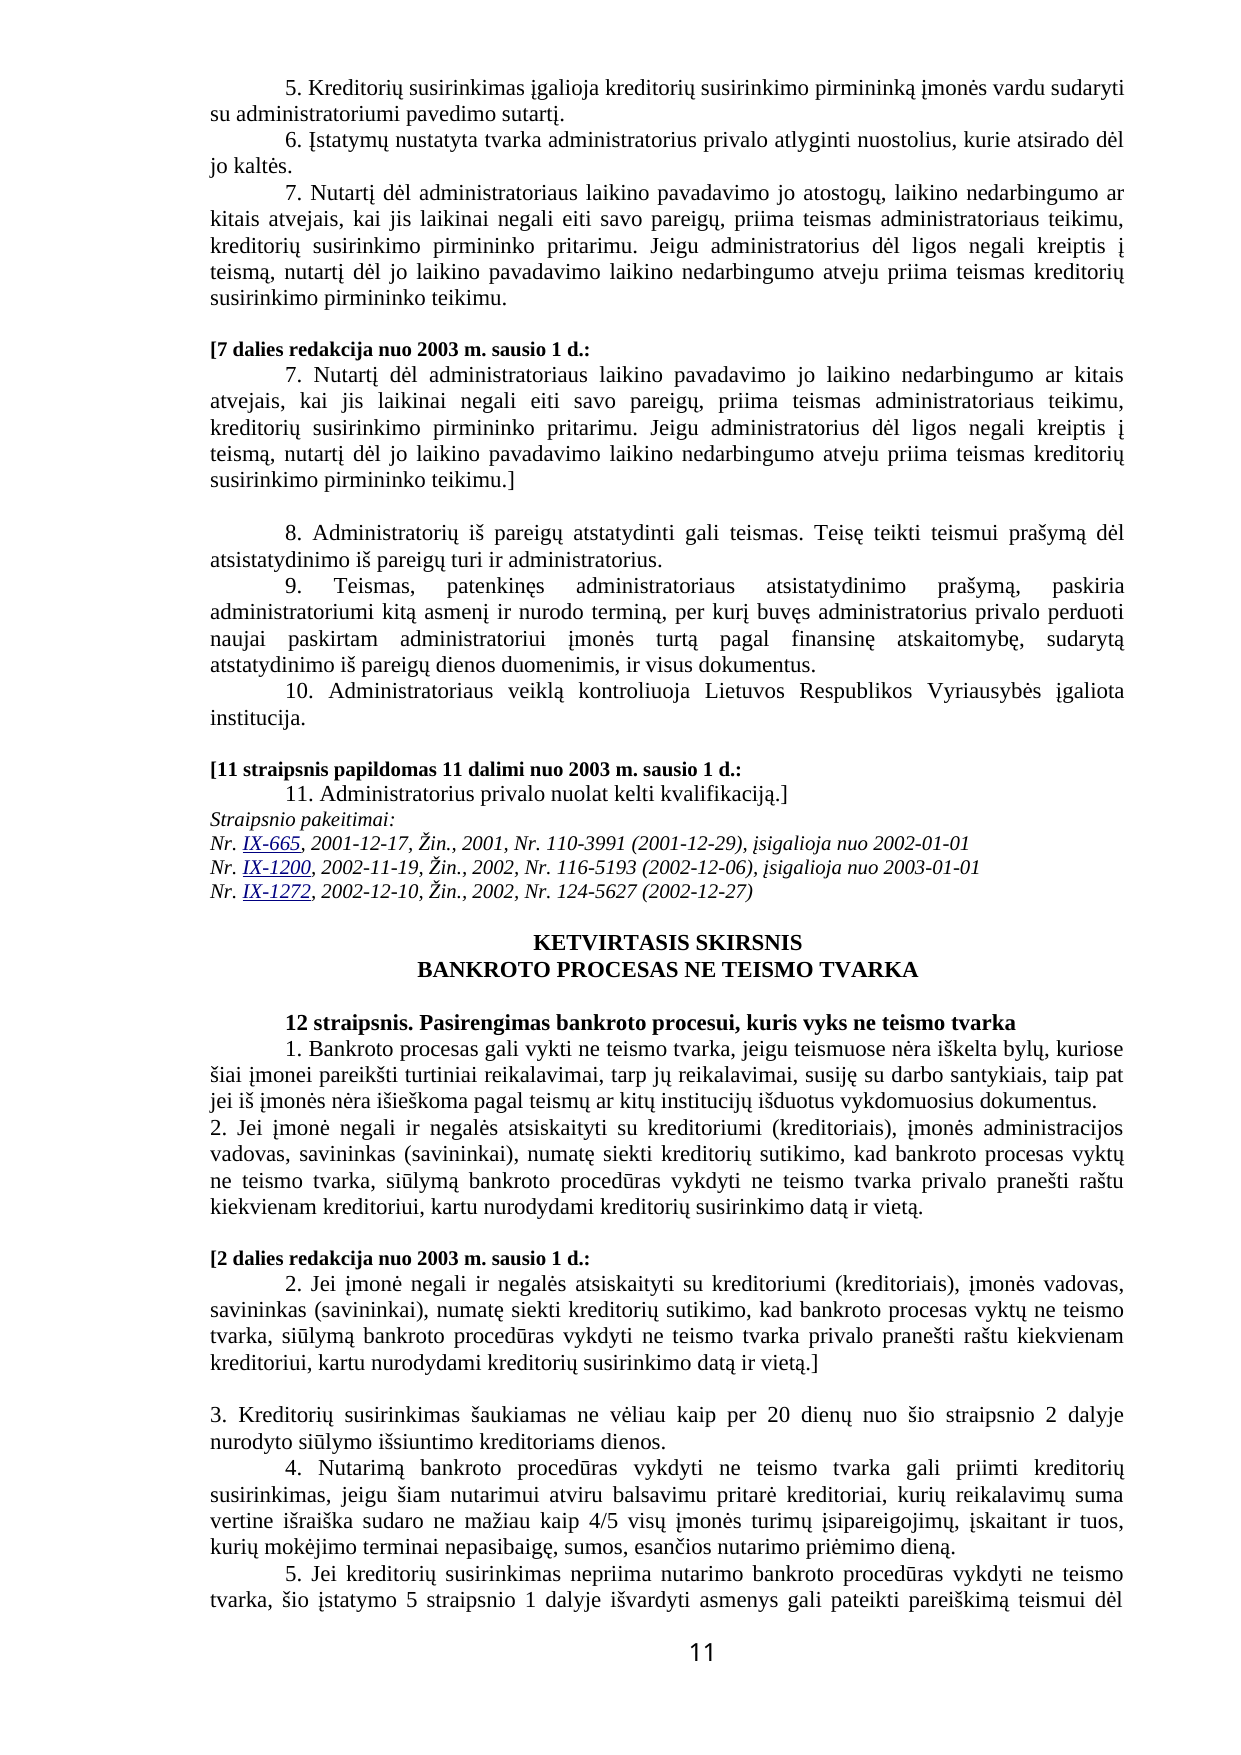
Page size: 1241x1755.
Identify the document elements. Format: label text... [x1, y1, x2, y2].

text 11. Administratorius privalo nuolat kelti kvalifikaciją.] [210, 781, 1126, 807]
text Straipsnio pakeitimai: [210, 807, 1126, 831]
text [11 straipsnis papildomas 11 dalimi nuo 2003 m. sausio 1 d.: [210, 756, 1126, 781]
text 7. Nutartį dėl administratoriaus laikino pavadavimo jo atostogų, laikino nedarbingumo ar kitais atvejais, kai jis laikinai negali eiti savo pareigų, priima teismas administratoriaus teikimu, kreditorių susirinkimo pirmininko pritarimu. Jeigu administratorius dėl ligos negali kreiptis į teismą, nutartį dėl jo laikino pavadavimo laikino nedarbingumo atveju priima teismas kreditorių susirinkimo pirmininko teikimu. [210, 179, 1126, 311]
text Nr. IX-1272, 2002-12-10, Žin., 2002, Nr. 124-5627 (2002-12-27) [210, 879, 1126, 903]
text Nr. IX-1200, 2002-11-19, Žin., 2002, Nr. 116-5193 (2002-12-06), įsigalioja nuo 2003-01-01 [210, 855, 1126, 879]
subtitle BANKROTO PROCEsAS NE TEISMo tvarka [210, 956, 1126, 982]
text 2. Jei įmonė negali ir negalės atsiskaityti su kreditoriumi (kreditoriais), įmonės administracijos vadovas, savininkas (savininkai), numatę siekti kreditorių sutikimo, kad bankroto procesas vyktų ne teismo tvarka, siūlymą bankroto procedūras vykdyti ne teismo tvarka privalo pranešti raštu kiekvienam kreditoriui, kartu nurodydami kreditorių susirinkimo datą ir vietą. [210, 1114, 1126, 1219]
text 7. Nutartį dėl administratoriaus laikino pavadavimo jo laikino nedarbingumo ar kitais atvejais, kai jis laikinai negali eiti savo pareigų, priima teismas administratoriaus teikimu, kreditorių susirinkimo pirmininko pritarimu. Jeigu administratorius dėl ligos negali kreiptis į teismą, nutartį dėl jo laikino pavadavimo laikino nedarbingumo atveju priima teismas kreditorių susirinkimo pirmininko teikimu.] [210, 361, 1126, 493]
text 1. Bankroto procesas gali vykti ne teismo tvarka, jeigu teismuose nėra iškelta bylų, kuriose šiai įmonei pareikšti turtiniai reikalavimai, tarp jų reikalavimai, susiję su darbo santykiais, taip pat jei iš įmonės nėra išieškoma pagal teismų ar kitų institucijų išduotus vykdomuosius dokumentus. [210, 1035, 1126, 1114]
text [7 dalies redakcija nuo 2003 m. sausio 1 d.: [210, 337, 1126, 361]
text 5. Jei kreditorių susirinkimas nepriima nutarimo bankroto procedūras vykdyti ne teismo tvarka, šio įstatymo 5 straipsnio 1 dalyje išvardyti asmenys gali pateikti pareiškimą teismui dėl [210, 1560, 1126, 1612]
text 3. Kreditorių susirinkimas šaukiamas ne vėliau kaip per 20 dienų nuo šio straipsnio 2 dalyje nurodyto siūlymo išsiuntimo kreditoriams dienos. [210, 1402, 1126, 1454]
subtitle 12 straipsnis. Pasirengimas bankroto procesui, kuris vyks ne teismo tvarka [210, 1008, 1126, 1035]
text 4. Nutarimą bankroto procedūras vykdyti ne teismo tvarka gali priimti kreditorių susirinkimas, jeigu šiam nutarimui atviru balsavimu pritarė kreditoriai, kurių reikalavimų suma vertine išraiška sudaro ne mažiau kaip 4/5 visų įmonės turimų įsipareigojimų, įskaitant ir tuos, kurių mokėjimo terminai nepasibaigę, sumos, esančios nutarimo priėmimo dieną. [210, 1454, 1126, 1560]
text 2. Jei įmonė negali ir negalės atsiskaityti su kreditoriumi (kreditoriais), įmonės vadovas, savininkas (savininkai), numatę siekti kreditorių sutikimo, kad bankroto procesas vyktų ne teismo tvarka, siūlymą bankroto procedūras vykdyti ne teismo tvarka privalo pranešti raštu kiekvienam kreditoriui, kartu nurodydami kreditorių susirinkimo datą ir vietą.] [210, 1270, 1126, 1375]
text Nr. IX-665, 2001-12-17, Žin., 2001, Nr. 110-3991 (2001-12-29), įsigalioja nuo 2002-01-01 [210, 831, 1126, 855]
subtitle KETVIRTASIS SKIRSNIS [210, 929, 1126, 956]
text 9. Teismas, patenkinęs administratoriaus atsistatydinimo prašymą, paskiria administratoriumi kitą asmenį ir nurodo terminą, per kurį buvęs administratorius privalo perduoti naujai paskirtam administratoriui įmonės turtą pagal finansinę atskaitomybę, sudarytą atstatydinimo iš pareigų dienos duomenimis, ir visus dokumentus. [210, 572, 1126, 677]
text 10. Administratoriaus veiklą kontroliuoja Lietuvos Respublikos Vyriausybės įgaliota institucija. [210, 677, 1126, 730]
text 5. Kreditorių susirinkimas įgalioja kreditorių susirinkimo pirmininką įmonės vardu sudaryti su administratoriumi pavedimo sutartį. [210, 73, 1126, 126]
text 6. Įstatymų nustatyta tvarka administratorius privalo atlyginti nuostolius, kurie atsirado dėl jo kaltės. [210, 126, 1126, 179]
text [2 dalies redakcija nuo 2003 m. sausio 1 d.: [210, 1246, 1126, 1270]
text 8. Administratorių iš pareigų atstatydinti gali teismas. Teisę teikti teismui prašymą dėl atsistatydinimo iš pareigų turi ir administratorius. [210, 519, 1126, 572]
